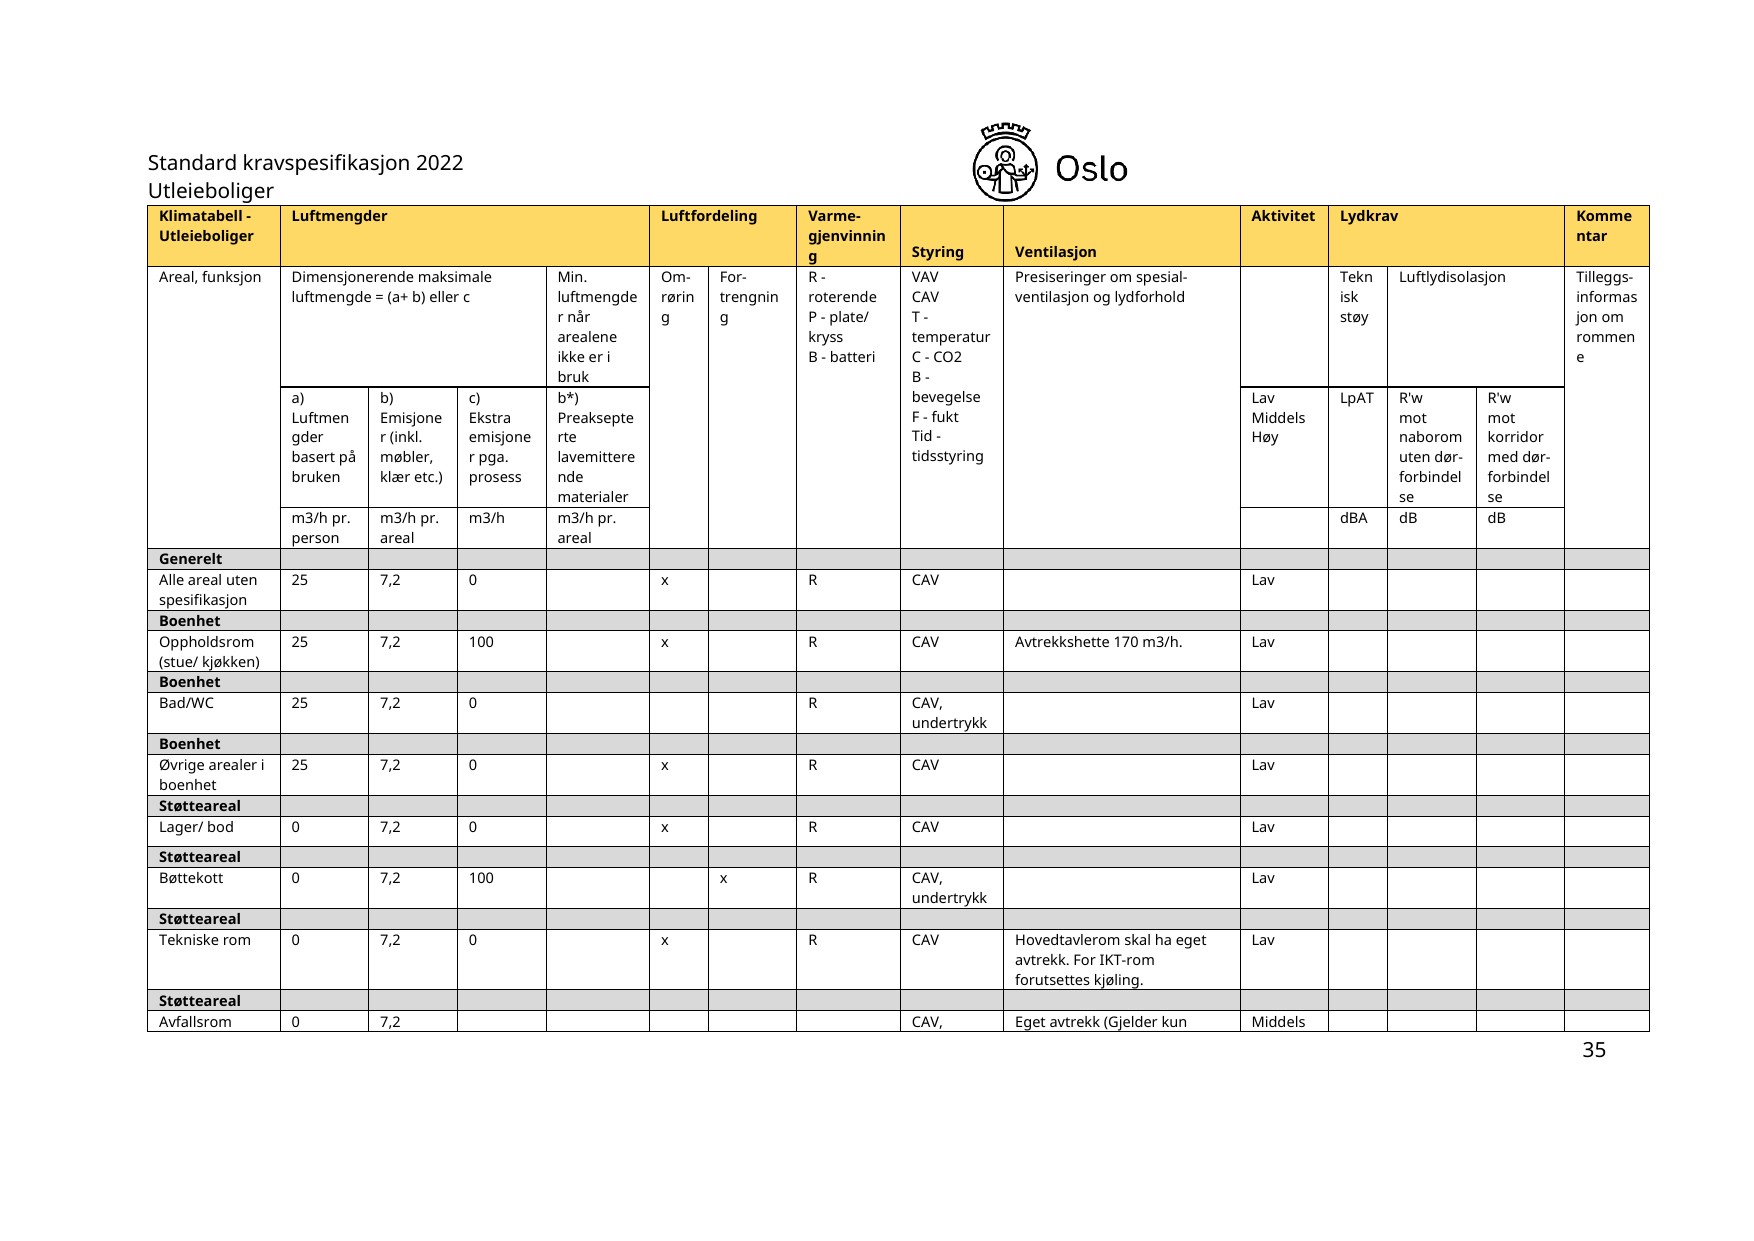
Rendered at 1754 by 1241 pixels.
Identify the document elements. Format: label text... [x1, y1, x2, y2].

table_cell [709, 796, 796, 816]
table_cell 25 [281, 570, 368, 609]
table_cell [1004, 570, 1240, 609]
table_cell [1388, 1011, 1476, 1031]
table_cell [1477, 693, 1564, 733]
table_header Kommentar [1565, 206, 1649, 266]
table_cell Teknisk støy [1329, 267, 1387, 386]
table_cell [650, 672, 708, 692]
table_cell [1241, 990, 1328, 1010]
table_cell [650, 693, 708, 733]
table_cell [1329, 817, 1387, 846]
table_header Aktivitet [1241, 206, 1328, 266]
table_cell [797, 549, 900, 569]
table_cell Støtteareal [148, 990, 280, 1010]
table_cell [1477, 549, 1564, 569]
table_cell [1241, 549, 1328, 569]
table_cell [797, 990, 900, 1010]
table_cell m3/h pr. areal [547, 508, 649, 548]
table_cell [547, 693, 649, 733]
table_cell [1565, 847, 1649, 867]
table_cell CAV [901, 570, 1003, 609]
table_cell [1565, 1011, 1649, 1031]
table_cell [1388, 847, 1476, 867]
table_cell [1004, 734, 1240, 754]
table_cell [650, 868, 708, 908]
table_cell [547, 672, 649, 692]
table_cell [1004, 868, 1240, 908]
table_cell [1477, 817, 1564, 846]
table_cell 0 [281, 930, 368, 989]
table_cell 0 [458, 693, 546, 733]
table_cell 100 [458, 631, 546, 671]
table_cell [1565, 734, 1649, 754]
table_cell [1477, 796, 1564, 816]
table_cell [281, 909, 368, 929]
table_cell [281, 990, 368, 1010]
table_cell [458, 909, 546, 929]
table_cell Presiseringer om spesial-ventilasjon og lydforhold [1004, 267, 1240, 548]
table_cell CAV [901, 817, 1003, 846]
table_cell [1329, 734, 1387, 754]
table_cell R [797, 631, 900, 671]
table_cell [1004, 817, 1240, 846]
table_cell [1329, 1011, 1387, 1031]
table_cell 0 [281, 868, 368, 908]
table_cell [650, 611, 708, 630]
table_cell [709, 847, 796, 867]
table_cell [458, 549, 546, 569]
table_cell [458, 847, 546, 867]
table_cell 0 [458, 755, 546, 795]
table_cell m3/h pr. areal [369, 508, 457, 548]
table_cell [547, 847, 649, 867]
table_cell R - roterende P - plate/ kryss B - batteri [797, 267, 900, 548]
table_cell 0 [458, 817, 546, 846]
table_cell [709, 755, 796, 795]
table_cell [1329, 611, 1387, 630]
table_cell [709, 570, 796, 609]
table_cell 7,2 [369, 570, 457, 609]
table_cell [1329, 796, 1387, 816]
table_cell [1388, 755, 1476, 795]
table_cell [1565, 755, 1649, 795]
table_cell Tekniske rom [148, 930, 280, 989]
table_cell [650, 1011, 708, 1031]
table_cell [547, 570, 649, 609]
table_cell Støtteareal [148, 909, 280, 929]
table_cell 25 [281, 693, 368, 733]
table_cell [1565, 817, 1649, 846]
table_cell R [797, 693, 900, 733]
table_cell [547, 631, 649, 671]
table_cell R [797, 817, 900, 846]
table_cell [650, 549, 708, 569]
table_cell dBA [1329, 508, 1387, 548]
table_cell 0 [458, 930, 546, 989]
table_header Luftmengder [281, 206, 649, 266]
table_cell Avfallsrom [148, 1011, 280, 1031]
table_cell [709, 930, 796, 989]
table_cell [458, 672, 546, 692]
table_cell Middels [1241, 1011, 1328, 1031]
table_cell x [650, 570, 708, 609]
table_cell Lav [1241, 693, 1328, 733]
table_cell [547, 549, 649, 569]
table_cell Areal, funksjon [148, 267, 280, 548]
table_cell [1565, 570, 1649, 609]
table_header Varme-gjenvinning [797, 206, 900, 266]
table_cell [1241, 611, 1328, 630]
table_cell [650, 990, 708, 1010]
table_cell [1565, 909, 1649, 929]
table_cell [458, 796, 546, 816]
table_cell Hovedtavlerom skal ha eget avtrekk. For IKT-rom forutsettes kjøling. [1004, 930, 1240, 989]
table_cell x [650, 631, 708, 671]
table_cell 25 [281, 755, 368, 795]
table_header Ventilasjon [1004, 206, 1240, 266]
table_cell [901, 796, 1003, 816]
table_cell [547, 611, 649, 630]
table_cell R'w mot naborom uten dør-forbindelse [1388, 388, 1476, 507]
table_cell [369, 909, 457, 929]
table_cell 7,2 [369, 755, 457, 795]
table_cell Støtteareal [148, 796, 280, 816]
table_cell [709, 693, 796, 733]
table_cell [901, 549, 1003, 569]
table_cell [1388, 796, 1476, 816]
table_cell [369, 990, 457, 1010]
table_cell 100 [458, 868, 546, 908]
table_cell R [797, 755, 900, 795]
table_cell [281, 611, 368, 630]
table_cell [709, 549, 796, 569]
table_cell x [650, 930, 708, 989]
table_cell Boenhet [148, 672, 280, 692]
table_cell Min. luftmengder når arealene ikke er i bruk [547, 267, 649, 386]
table_cell [709, 631, 796, 671]
table_header Klimatabell - Utleieboliger [148, 206, 280, 266]
table_cell [1565, 796, 1649, 816]
table_cell x [650, 755, 708, 795]
table_cell [1477, 755, 1564, 795]
table_cell 7,2 [369, 631, 457, 671]
table_cell Lav Middels Høy [1241, 388, 1328, 507]
table_cell 0 [458, 570, 546, 609]
table_cell x [709, 868, 796, 908]
table_cell [1329, 672, 1387, 692]
table_cell For-trengning [709, 267, 796, 548]
table_cell [1241, 508, 1328, 548]
table_cell b*) Preaksepterte lavemitterende materialer [547, 388, 649, 507]
table_cell 7,2 [369, 693, 457, 733]
table_cell Lav [1241, 817, 1328, 846]
table_cell [1477, 868, 1564, 908]
table_cell Oppholdsrom (stue/ kjøkken) [148, 631, 280, 671]
table_cell [281, 549, 368, 569]
table_cell [1477, 930, 1564, 989]
table_cell [797, 734, 900, 754]
table_cell [901, 847, 1003, 867]
table_cell m3/h [458, 508, 546, 548]
table_cell c) Ekstra emisjoner pga. prosess [458, 388, 546, 507]
table_cell [1477, 990, 1564, 1010]
table_cell [547, 734, 649, 754]
table_cell R'w mot korridor med dør-forbindelse [1477, 388, 1564, 507]
table_cell CAV [901, 755, 1003, 795]
table_cell [1004, 611, 1240, 630]
table_cell [709, 734, 796, 754]
table_cell [709, 1011, 796, 1031]
table_cell [547, 755, 649, 795]
table_cell [547, 930, 649, 989]
table_cell [369, 611, 457, 630]
table_cell Lav [1241, 755, 1328, 795]
table_cell [1477, 909, 1564, 929]
table_cell [1329, 909, 1387, 929]
table_cell [1388, 549, 1476, 569]
table_cell [281, 796, 368, 816]
table_cell Avtrekkshette 170 m3/h. [1004, 631, 1240, 671]
table_cell [1329, 570, 1387, 609]
table_cell [1388, 909, 1476, 929]
table_cell [1388, 570, 1476, 609]
table_cell [1388, 672, 1476, 692]
table_cell [458, 990, 546, 1010]
table_cell [1565, 868, 1649, 908]
table_cell [1388, 693, 1476, 733]
table_cell Dimensjonerende maksimale luftmengde = (a+ b) eller c [281, 267, 546, 386]
table_cell [1477, 672, 1564, 692]
table_cell 0 [281, 817, 368, 846]
table_cell [547, 909, 649, 929]
table_cell [901, 990, 1003, 1010]
table_cell [797, 796, 900, 816]
table_cell [547, 868, 649, 908]
table_cell Tilleggs-informasjon om rommene [1565, 267, 1649, 548]
table_cell 7,2 [369, 1011, 457, 1031]
table_cell [1004, 847, 1240, 867]
table_cell [1477, 611, 1564, 630]
table_cell [1329, 930, 1387, 989]
table_cell [797, 847, 900, 867]
table_cell [1004, 755, 1240, 795]
table_cell [901, 909, 1003, 929]
table_cell Om-røring [650, 267, 708, 548]
table_cell dB [1388, 508, 1476, 548]
table_cell [1004, 693, 1240, 733]
table_cell [1004, 549, 1240, 569]
table_cell Lav [1241, 631, 1328, 671]
table_cell [650, 847, 708, 867]
table_cell [797, 909, 900, 929]
table_cell [1388, 611, 1476, 630]
table_cell [1565, 611, 1649, 630]
table_cell [1329, 847, 1387, 867]
table_cell Alle areal uten spesifikasjon [148, 570, 280, 609]
table_cell [1388, 631, 1476, 671]
table_cell a) Luftmengder basert på bruken [281, 388, 368, 507]
table_cell [1565, 693, 1649, 733]
table_cell [901, 734, 1003, 754]
table_cell [1565, 930, 1649, 989]
table_cell [1241, 796, 1328, 816]
table_cell R [797, 570, 900, 609]
table_cell Bøttekott [148, 868, 280, 908]
table_cell [1388, 990, 1476, 1010]
table_cell [1241, 909, 1328, 929]
table_cell 7,2 [369, 817, 457, 846]
table_cell Støtteareal [148, 847, 280, 867]
table_cell [1329, 549, 1387, 569]
table_cell [1004, 990, 1240, 1010]
table_cell 25 [281, 631, 368, 671]
table_header Styring [901, 206, 1003, 266]
table_cell [1329, 990, 1387, 1010]
table_cell 7,2 [369, 868, 457, 908]
table_cell [1241, 847, 1328, 867]
table_cell [797, 1011, 900, 1031]
table_cell [1329, 631, 1387, 671]
table_cell m3/h pr. person [281, 508, 368, 548]
table_cell [901, 611, 1003, 630]
table_cell [458, 734, 546, 754]
table_cell 7,2 [369, 930, 457, 989]
table_cell [458, 1011, 546, 1031]
table_cell [1477, 1011, 1564, 1031]
table_header Luftfordeling [650, 206, 796, 266]
table_cell Boenhet [148, 611, 280, 630]
table_cell [709, 909, 796, 929]
table_cell [369, 549, 457, 569]
table_cell R [797, 930, 900, 989]
table_cell [1241, 267, 1328, 386]
table_cell LpAT [1329, 388, 1387, 507]
table_cell [650, 796, 708, 816]
table_cell [369, 796, 457, 816]
table_header Lydkrav [1329, 206, 1564, 266]
table_cell [281, 847, 368, 867]
table_cell Generelt [148, 549, 280, 569]
table_cell Lav [1241, 868, 1328, 908]
table_cell [1477, 734, 1564, 754]
table_cell [547, 1011, 649, 1031]
table_cell [1329, 755, 1387, 795]
table_cell VAV CAV T - temperatur C - CO2 B - bevegelse F - fukt Tid - tidsstyring [901, 267, 1003, 548]
table_cell R [797, 868, 900, 908]
table_cell Lager/ bod [148, 817, 280, 846]
table_cell [1565, 672, 1649, 692]
table_cell b) Emisjoner (inkl. møbler, klær etc.) [369, 388, 457, 507]
table_cell Bad/WC [148, 693, 280, 733]
table_cell [1388, 930, 1476, 989]
table_cell Luftlydisolasjon [1388, 267, 1564, 386]
table_cell [1477, 847, 1564, 867]
table_cell [369, 672, 457, 692]
table_cell [650, 734, 708, 754]
table_cell [1004, 796, 1240, 816]
table_cell [1477, 631, 1564, 671]
table_cell [1004, 672, 1240, 692]
table_cell [1329, 693, 1387, 733]
table_cell [1241, 672, 1328, 692]
table_cell x [650, 817, 708, 846]
table_cell dB [1477, 508, 1564, 548]
table_cell [797, 672, 900, 692]
table_cell CAV, undertrykk [901, 868, 1003, 908]
table_cell [1565, 549, 1649, 569]
table_cell 0 [281, 1011, 368, 1031]
table_cell [650, 909, 708, 929]
table_cell CAV, [901, 1011, 1003, 1031]
table_cell [1241, 734, 1328, 754]
table_cell [709, 611, 796, 630]
table_cell [709, 817, 796, 846]
table_cell Lav [1241, 930, 1328, 989]
table_cell [369, 734, 457, 754]
table_cell CAV [901, 631, 1003, 671]
table_cell [1565, 990, 1649, 1010]
table_cell [709, 990, 796, 1010]
table_cell Boenhet [148, 734, 280, 754]
table_cell [1565, 631, 1649, 671]
table_cell [797, 611, 900, 630]
table_cell [709, 672, 796, 692]
table_cell [1388, 868, 1476, 908]
table_cell [1477, 570, 1564, 609]
table_cell [1004, 909, 1240, 929]
table_cell Øvrige arealer i boenhet [148, 755, 280, 795]
table_cell [547, 990, 649, 1010]
table_cell [547, 796, 649, 816]
table_cell Lav [1241, 570, 1328, 609]
table_cell [1388, 734, 1476, 754]
table_cell [369, 847, 457, 867]
table_cell [901, 672, 1003, 692]
table_cell [458, 611, 546, 630]
table_cell Eget avtrekk (Gjelder kun [1004, 1011, 1240, 1031]
table_cell [281, 734, 368, 754]
table_cell [1388, 817, 1476, 846]
table_cell CAV, undertrykk [901, 693, 1003, 733]
table_cell [281, 672, 368, 692]
table_cell CAV [901, 930, 1003, 989]
table_cell [1329, 868, 1387, 908]
table_cell [547, 817, 649, 846]
